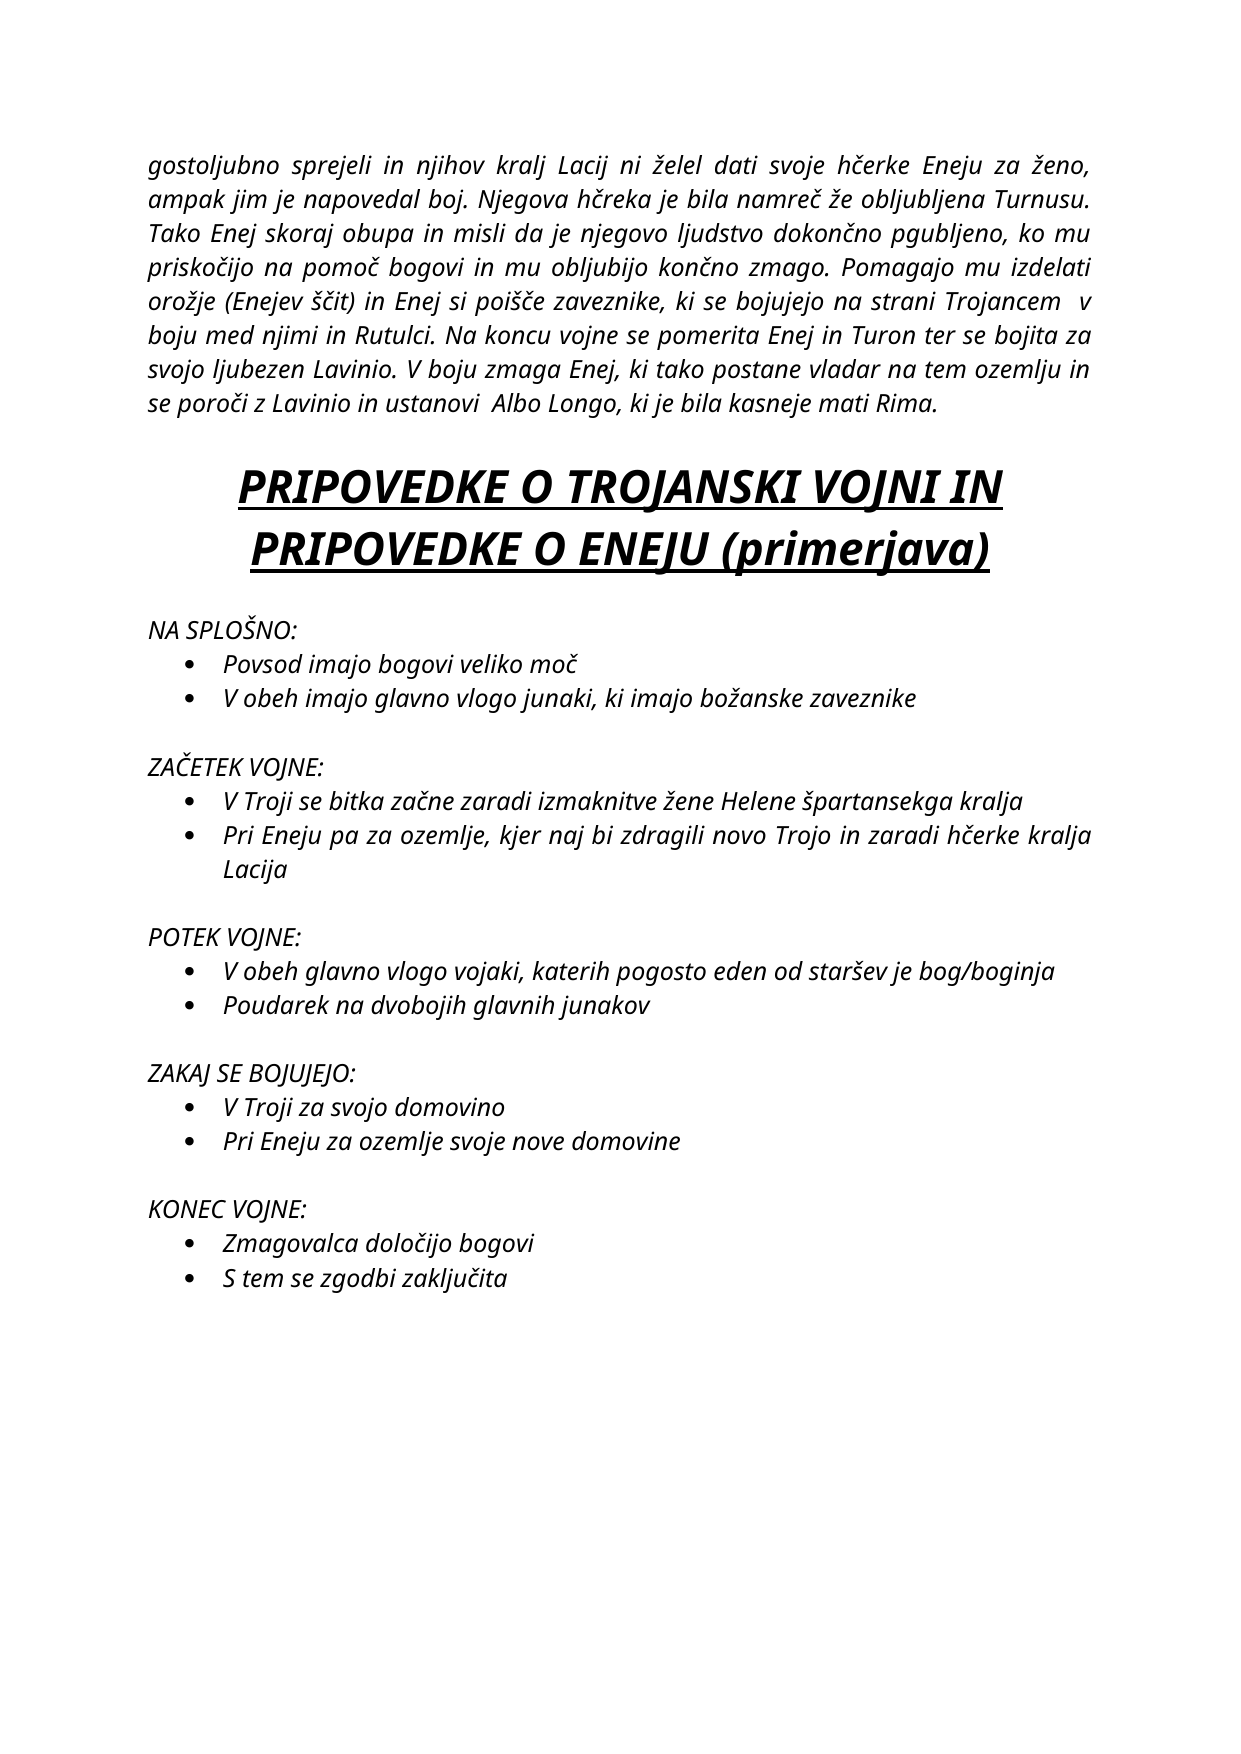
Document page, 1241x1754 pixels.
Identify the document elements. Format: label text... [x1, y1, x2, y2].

list Zmagovalca določijo bogovi [185, 1226, 1093, 1260]
list Povsod imajo bogovi veliko moč [185, 647, 1093, 681]
text KONEC VOJNE: [148, 1192, 1093, 1226]
list V obeh glavno vlogo vojaki, katerih pogosto eden od staršev je bog/boginja [185, 954, 1093, 988]
text PRIPOVEDKE O TROJANSKI VOJNI IN PRIPOVEDKE O ENEJU (primerjava) [148, 454, 1093, 579]
text ZAČETEK VOJNE: [148, 749, 1093, 783]
list S tem se zgodbi zaključita [185, 1260, 1093, 1294]
list V Troji se bitka začne zaradi izmaknitve žene Helene špartansekga kralja [185, 783, 1093, 817]
list V obeh imajo glavno vlogo junaki, ki imajo božanske zaveznike [185, 681, 1093, 715]
text POTEK VOJNE: [148, 919, 1093, 954]
list Pri Eneju pa za ozemlje, kjer naj bi zdragili novo Trojo in zaradi hčerke kralja Lacija [185, 817, 1093, 886]
list Pri Eneju za ozemlje svoje nove domovine [185, 1124, 1093, 1158]
list V Troji za svojo domovino [185, 1090, 1093, 1124]
text NA SPLOŠNO: [148, 613, 1093, 647]
list Poudarek na dvobojih glavnih junakov [185, 988, 1093, 1022]
text ZAKAJ SE BOJUJEJO: [148, 1056, 1093, 1090]
text gostoljubno sprejeli in njihov kralj Lacij ni želel dati svoje hčerke Eneju za ženo, ampak jim je napovedal boj. Njegova hčreka je bila namreč že obljubljena Turnusu. Tako Enej skoraj obupa in misli da je njegovo ljudstvo dokončno pgubljeno, ko mu priskočijo na pomoč bogovi in mu obljubijo končno zmago. Pomagajo mu izdelati orožje (Enejev ščit) in Enej si poišče zaveznike, ki se bojujejo na strani Trojancem v boju med njimi in Rutulci. Na koncu vojne se pomerita Enej in Turon ter se bojita za svojo ljubezen Lavinio. V boju zmaga Enej, ki tako postane vladar na tem ozemlju in se poroči z Lavinio in ustanovi Albo Longo, ki je bila kasneje mati Rima. [148, 148, 1093, 420]
